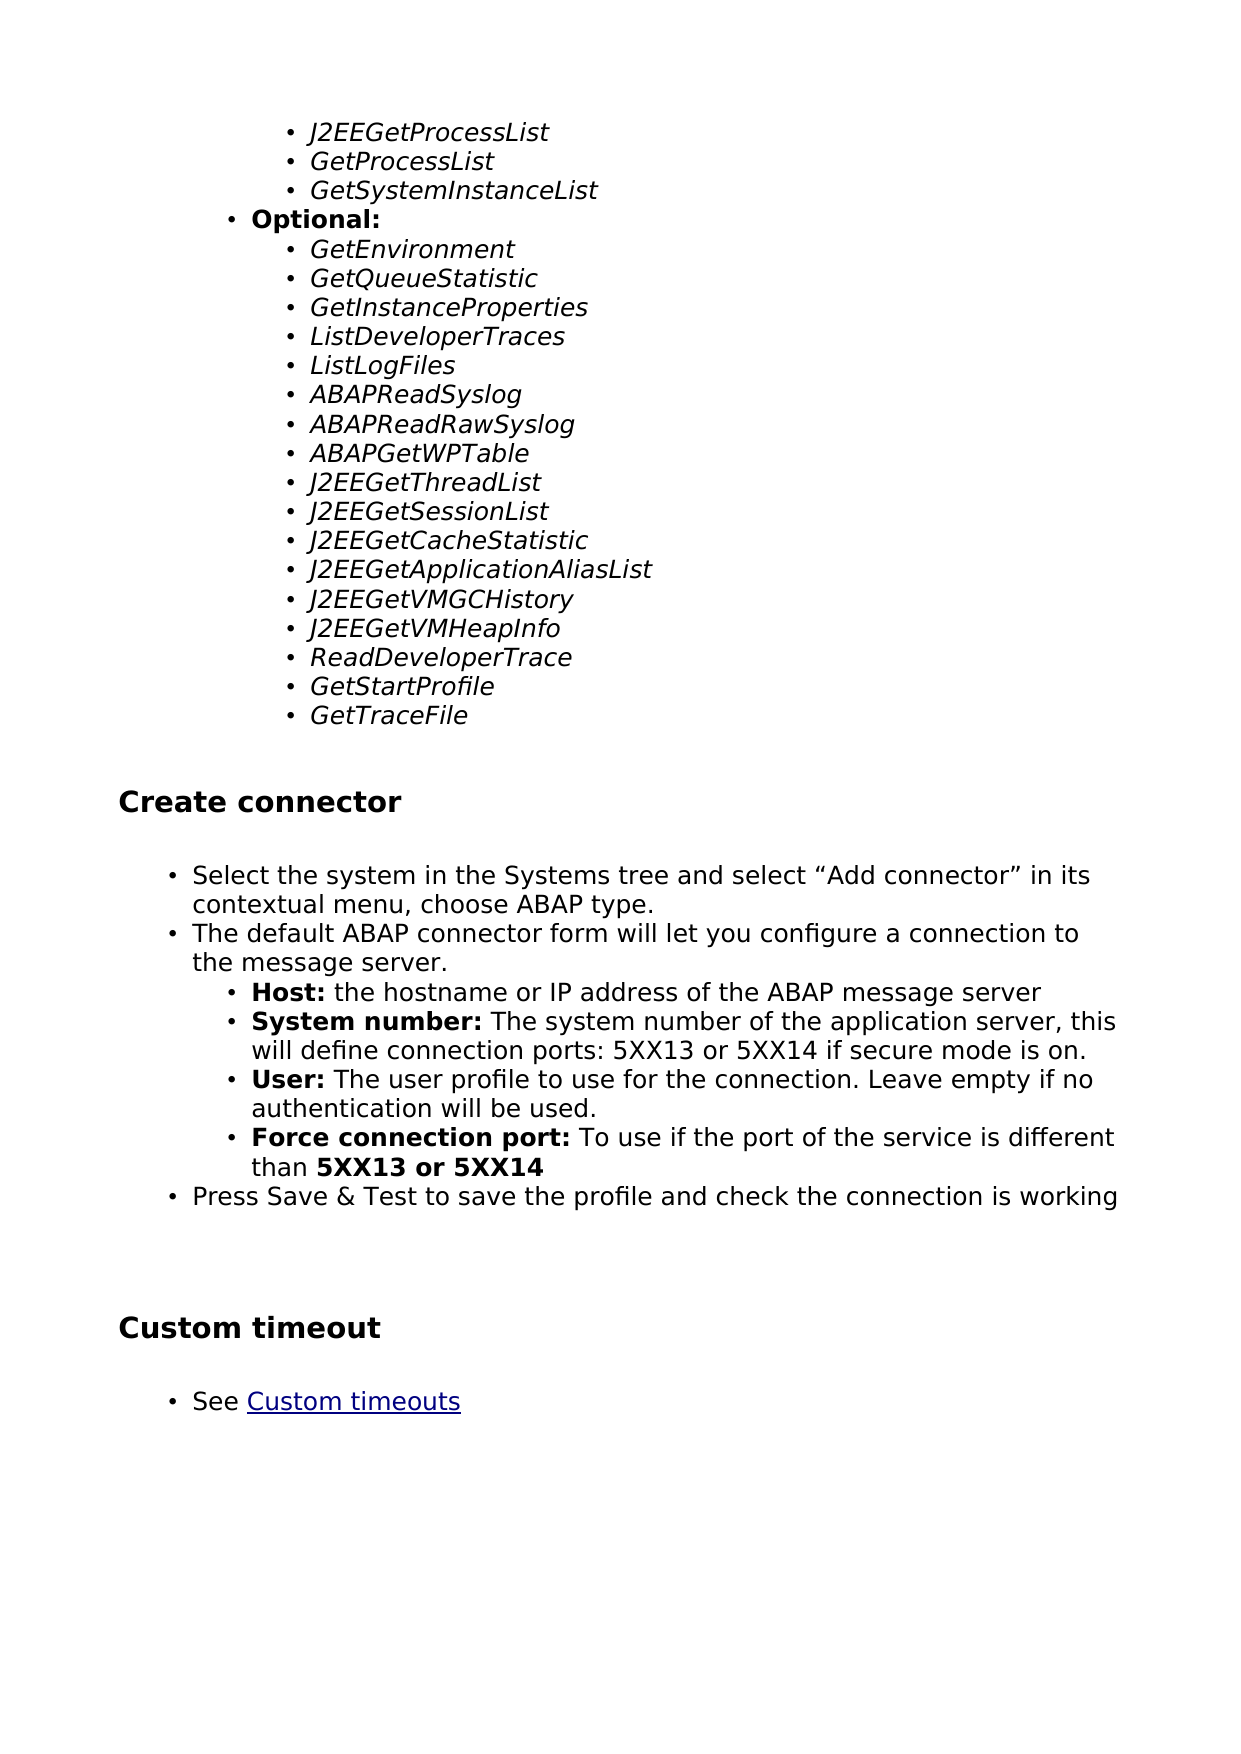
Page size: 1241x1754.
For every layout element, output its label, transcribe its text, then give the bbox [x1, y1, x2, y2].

list Select the system in the Systems tree and select “Add connector” in its contextual menu, choose ABAP type. [177, 861, 1122, 919]
list J2EEGetCacheStatistic [295, 526, 1122, 556]
list The default ABAP connector form will let you configure a connection to the message server. [177, 919, 1122, 978]
list GetProcessList [295, 147, 1122, 176]
list J2EEGetVMGCHistory [295, 585, 1122, 614]
list GetEnvironment [295, 235, 1122, 264]
list ABAPReadSyslog [295, 381, 1122, 410]
subtitle Custom timeout [118, 1311, 1122, 1345]
list ABAPReadRawSyslog [295, 410, 1122, 439]
list GetStartProfile [295, 672, 1122, 701]
list J2EEGetThreadList [295, 468, 1122, 497]
list J2EEGetSessionList [295, 497, 1122, 526]
subtitle Create connector [118, 785, 1122, 819]
list GetTraceFile [295, 701, 1122, 731]
list System number: The system number of the application server, this will define connection ports: 5XX13 or 5XX14 if secure mode is on. [236, 1007, 1122, 1065]
list Host: the hostname or IP address of the ABAP message server [236, 978, 1122, 1007]
list Press Save & Test to save the profile and check the connection is working [177, 1182, 1122, 1211]
list J2EEGetApplicationAliasList [295, 556, 1122, 585]
list J2EEGetProcessList [295, 118, 1122, 147]
list GetInstanceProperties [295, 293, 1122, 322]
list ListLogFiles [295, 351, 1122, 381]
list ListDeveloperTraces [295, 322, 1122, 351]
list Force connection port: To use if the port of the service is different than 5XX13 or 5XX14 [236, 1123, 1122, 1182]
list ReadDeveloperTrace [295, 643, 1122, 672]
list User: The user profile to use for the connection. Leave empty if no authentication will be used. [236, 1065, 1122, 1123]
list J2EEGetVMHeapInfo [295, 614, 1122, 643]
list Optional: [236, 206, 1122, 235]
list ABAPGetWPTable [295, 439, 1122, 468]
list GetQueueStatistic [295, 264, 1122, 293]
list GetSystemInstanceList [295, 176, 1122, 206]
list See Custom timeouts [177, 1387, 1122, 1417]
